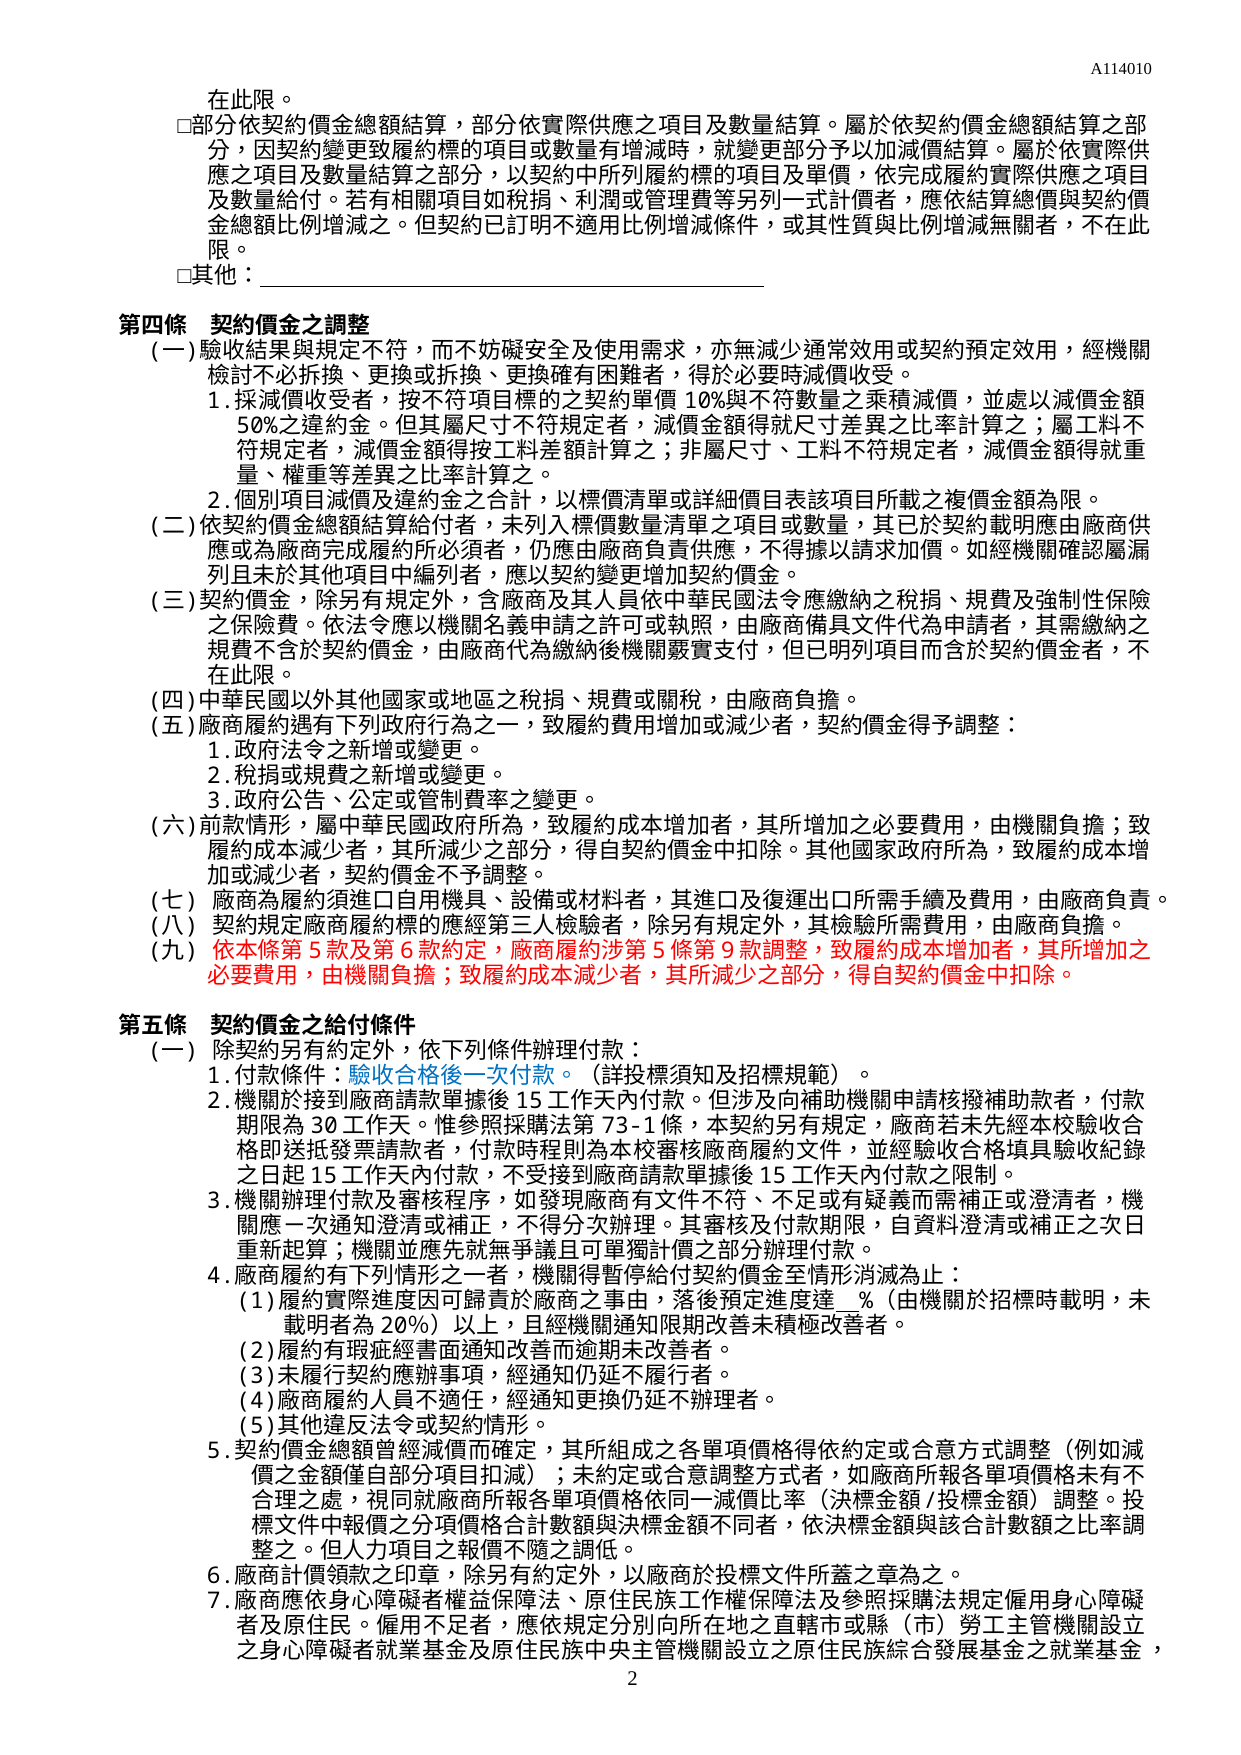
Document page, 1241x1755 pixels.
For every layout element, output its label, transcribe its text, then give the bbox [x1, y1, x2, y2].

text (二)依契約價金總額結算給付者，未列入標價數量清單之項目或數量，其已於契約載明應由廠商供應或為廠商完成履約所必須者，仍應由廠商負責供應，不得據以請求加價。如經機關確認屬漏列且未於其他項目中編列者，應以契約變更增加契約價金。 [148, 514, 1152, 589]
text 1.採減價收受者，按不符項目標的之契約單價10%與不符數量之乘積減價，並處以減價金額50%之違約金。但其屬尺寸不符規定者，減價金額得就尺寸差異之比率計算之；屬工料不符規定者，減價金額得按工料差額計算之；非屬尺寸、工料不符規定者，減價金額得就重量、權重等差異之比率計算之。 [207, 389, 1146, 489]
text 1.政府法令之新增或變更。 [207, 739, 1146, 764]
text 2.稅捐或規費之新增或變更。 [207, 764, 1146, 789]
text (三)契約價金，除另有規定外，含廠商及其人員依中華民國法令應繳納之稅捐、規費及強制性保險之保險費。依法令應以機關名義申請之許可或執照，由廠商備具文件代為申請者，其需繳納之規費不含於契約價金，由廠商代為繳納後機關覈實支付，但已明列項目而含於契約價金者，不在此限。 [148, 589, 1152, 689]
text (四)中華民國以外其他國家或地區之稅捐、規費或關稅，由廠商負擔。 [148, 689, 1152, 714]
text □其他： [177, 264, 1152, 289]
text (八) 契約規定廠商履約標的應經第三人檢驗者，除另有規定外，其檢驗所需費用，由廠商負擔。 [148, 914, 1152, 939]
text □部分依契約價金總額結算，部分依實際供應之項目及數量結算。屬於依契約價金總額結算之部分，因契約變更致履約標的項目或數量有增減時，就變更部分予以加減價結算。屬於依實際供應之項目及數量結算之部分，以契約中所列履約標的項目及單價，依完成履約實際供應之項目及數量給付。若有相關項目如稅捐、利潤或管理費等另列一式計價者，應依結算總價與契約價金總額比例增減之。但契約已訂明不適用比例增減條件，或其性質與比例增減無關者，不在此限。 [177, 114, 1152, 264]
text (1)履約實際進度因可歸責於廠商之事由，落後預定進度達 %（由機關於招標時載明，未載明者為20％）以上，且經機關通知限期改善未積極改善者。 [236, 1289, 1152, 1339]
text 3.機關辦理付款及審核程序，如發現廠商有文件不符、不足或有疑義而需補正或澄清者，機關應ㄧ次通知澄清或補正，不得分次辦理。其審核及付款期限，自資料澄清或補正之次日重新起算；機關並應先就無爭議且可單獨計價之部分辦理付款。 [207, 1189, 1146, 1264]
text (七) 廠商為履約須進口自用機具、設備或材料者，其進口及復運出口所需手續及費用，由廠商負責。 [148, 889, 1152, 914]
text (2)履約有瑕疵經書面通知改善而逾期未改善者。 [236, 1339, 1152, 1364]
text 第四條 契約價金之調整 [118, 314, 1152, 339]
text 5.契約價金總額曾經減價而確定，其所組成之各單項價格得依約定或合意方式調整（例如減價之金額僅自部分項目扣減）；未約定或合意調整方式者，如廠商所報各單項價格未有不合理之處，視同就廠商所報各單項價格依同一減價比率（決標金額/投標金額）調整。投標文件中報價之分項價格合計數額與決標金額不同者，依決標金額與該合計數額之比率調整之。但人力項目之報價不隨之調低。 [207, 1439, 1146, 1564]
text 4.廠商履約有下列情形之一者，機關得暫停給付契約價金至情形消滅為止： [207, 1264, 1146, 1289]
text (一) 除契約另有約定外，依下列條件辦理付款： [148, 1039, 1152, 1064]
text 3.政府公告、公定或管制費率之變更。 [207, 789, 1146, 814]
text (九) 依本條第5款及第6款約定，廠商履約涉第5條第9款調整，致履約成本增加者，其所增加之必要費用，由機關負擔；致履約成本減少者，其所減少之部分，得自契約價金中扣除。 [148, 939, 1152, 989]
text 2.個別項目減價及違約金之合計，以標價清單或詳細價目表該項目所載之複價金額為限。 [207, 489, 1146, 514]
text 第五條 契約價金之給付條件 [118, 1014, 1152, 1039]
text 1.付款條件：驗收合格後一次付款。（詳投標須知及招標規範）。 [207, 1064, 1146, 1089]
text 6.廠商計價領款之印章，除另有約定外，以廠商於投標文件所蓋之章為之。 [207, 1564, 1146, 1589]
text (一)驗收結果與規定不符，而不妨礙安全及使用需求，亦無減少通常效用或契約預定效用，經機關檢討不必拆換、更換或拆換、更換確有困難者，得於必要時減價收受。 [148, 339, 1152, 389]
text (5)其他違反法令或契約情形。 [236, 1414, 1152, 1439]
text 2.機關於接到廠商請款單據後15工作天內付款。但涉及向補助機關申請核撥補助款者，付款期限為30工作天。惟參照採購法第73-1條，本契約另有規定，廠商若未先經本校驗收合格即送抵發票請款者，付款時程則為本校審核廠商履約文件，並經驗收合格填具驗收紀錄之日起15工作天內付款，不受接到廠商請款單據後15工作天內付款之限制。 [207, 1089, 1146, 1189]
text 7.廠商應依身心障礙者權益保障法、原住民族工作權保障法及參照採購法規定僱用身心障礙者及原住民。僱用不足者，應依規定分別向所在地之直轄市或縣（市）勞工主管機關設立之身心障礙者就業基金及原住民族中央主管機關設立之原住民族綜合發展基金之就業基金，定期繳納差額補助費及代金；並不得僱用外籍勞工取代僱用不足額部分。招標機關應將國內員工總人數逾100人之廠商資料公開於政府電子採購網，以供勞工及原住民族主管機關查核差額補助費及代金繳納情形，招標機關不另辦理查核。 [207, 1589, 1146, 1664]
text (六)前款情形，屬中華民國政府所為，致履約成本增加者，其所增加之必要費用，由機關負擔；致履約成本減少者，其所減少之部分，得自契約價金中扣除。其他國家政府所為，致履約成本增加或減少者，契約價金不予調整。 [148, 814, 1152, 889]
text (3)未履行契約應辦事項，經通知仍延不履行者。 [236, 1364, 1152, 1389]
text (五)廠商履約遇有下列政府行為之一，致履約費用增加或減少者，契約價金得予調整： [148, 714, 1152, 739]
text 在此限。 [177, 89, 1152, 114]
text (4)廠商履約人員不適任，經通知更換仍延不辦理者。 [236, 1389, 1152, 1414]
